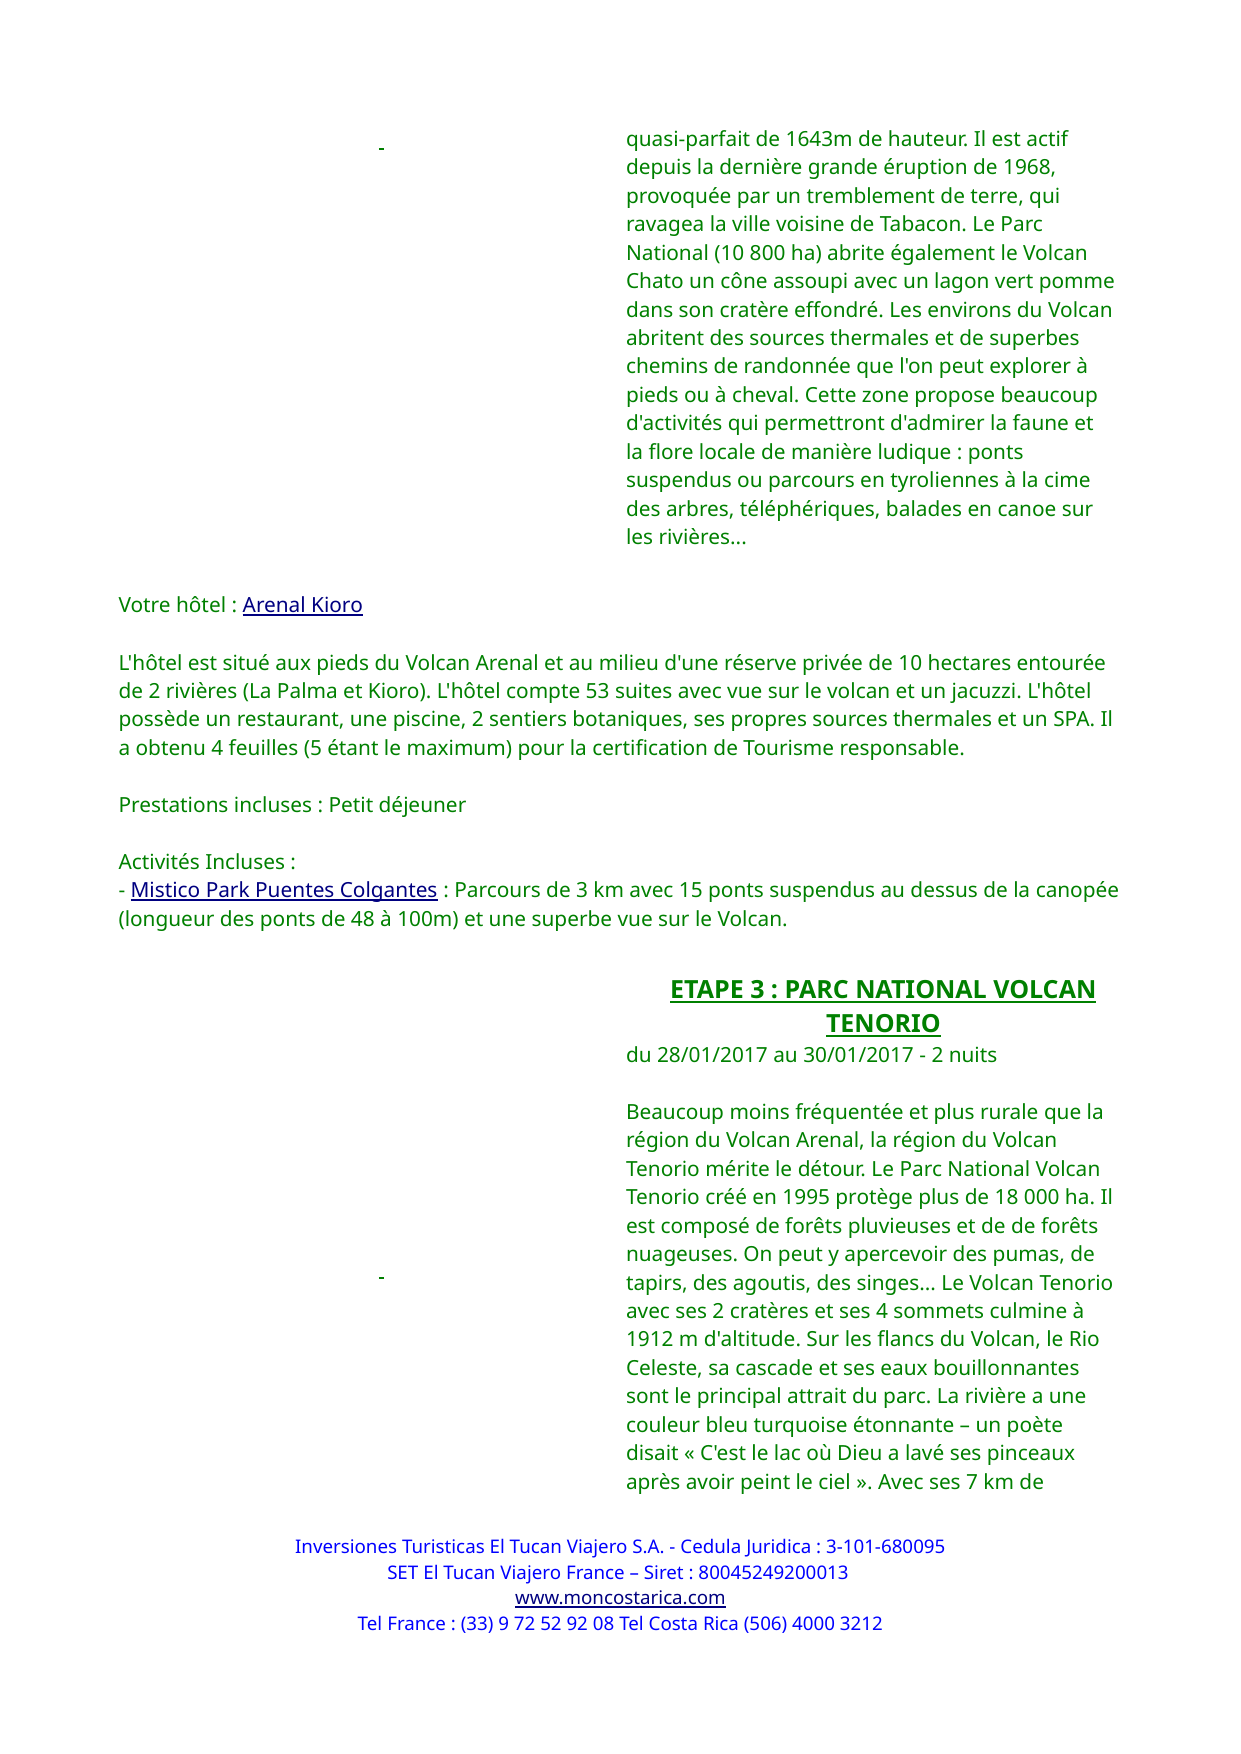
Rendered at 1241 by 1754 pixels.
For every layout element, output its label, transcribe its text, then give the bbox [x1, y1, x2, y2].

table_header [118, 118, 620, 556]
text Activités Incluses : [118, 847, 1122, 875]
text - Mistico Park Puentes Colgantes : Parcours de 3 km avec 15 ponts suspendus au dessus de la canopée (longueur des ponts de 48 à 100m) et une superbe vue sur le Volcan. [118, 875, 1122, 932]
text Prestations incluses : Petit déjeuner [118, 790, 1122, 818]
text Votre hôtel : Arenal Kioro [118, 590, 1122, 619]
text L'hôtel est situé aux pieds du Volcan Arenal et au milieu d'une réserve privée de 10 hectares entourée de 2 rivières (La Palma et Kioro). L'hôtel compte 53 suites avec vue sur le volcan et un jacuzzi. L'hôtel possède un restaurant, une piscine, 2 sentiers botaniques, ses propres sources thermales et un SPA. Il a obtenu 4 feuilles (5 étant le maximum) pour la certification de Tourisme responsable. [118, 648, 1122, 761]
table_header ETAPE 3 : PARC NATIONAL VOLCAN TENORIO du 28/01/2017 au 30/01/2017 - 2 nuits Beaucoup moins fréquentée et plus rurale que la région du Volcan Arenal, la région du Volcan Tenorio mérite le détour. Le Parc National Volcan Tenorio créé en 1995 protège plus de 18 000 ha. Il est composé de forêts pluvieuses et de de forêts nuageuses. On peut y apercevoir des pumas, de tapirs, des agoutis, des singes... Le Volcan Tenorio avec ses 2 cratères et ses 4 sommets culmine à 1912 m d'altitude. Sur les flancs du Volcan, le Rio Celeste, sa cascade et ses eaux bouillonnantes sont le principal attrait du parc. La rivière a une couleur bleu turquoise étonnante – un poète disait « C'est le lac où Dieu a lavé ses pinceaux après avoir peint le ciel ». Avec ses 7 km de [620, 966, 1122, 1501]
table_header quasi-parfait de 1643m de hauteur. Il est actif depuis la dernière grande éruption de 1968, provoquée par un tremblement de terre, qui ravagea la ville voisine de Tabacon. Le Parc National (10 800 ha) abrite également le Volcan Chato un cône assoupi avec un lagon vert pomme dans son cratère effondré. Les environs du Volcan abritent des sources thermales et de superbes chemins de randonnée que l'on peut explorer à pieds ou à cheval. Cette zone propose beaucoup d'activités qui permettront d'admirer la faune et la flore locale de manière ludique : ponts suspendus ou parcours en tyroliennes à la cime des arbres, téléphériques, balades en canoe sur les rivières... [620, 118, 1122, 556]
table_header [118, 966, 620, 1501]
